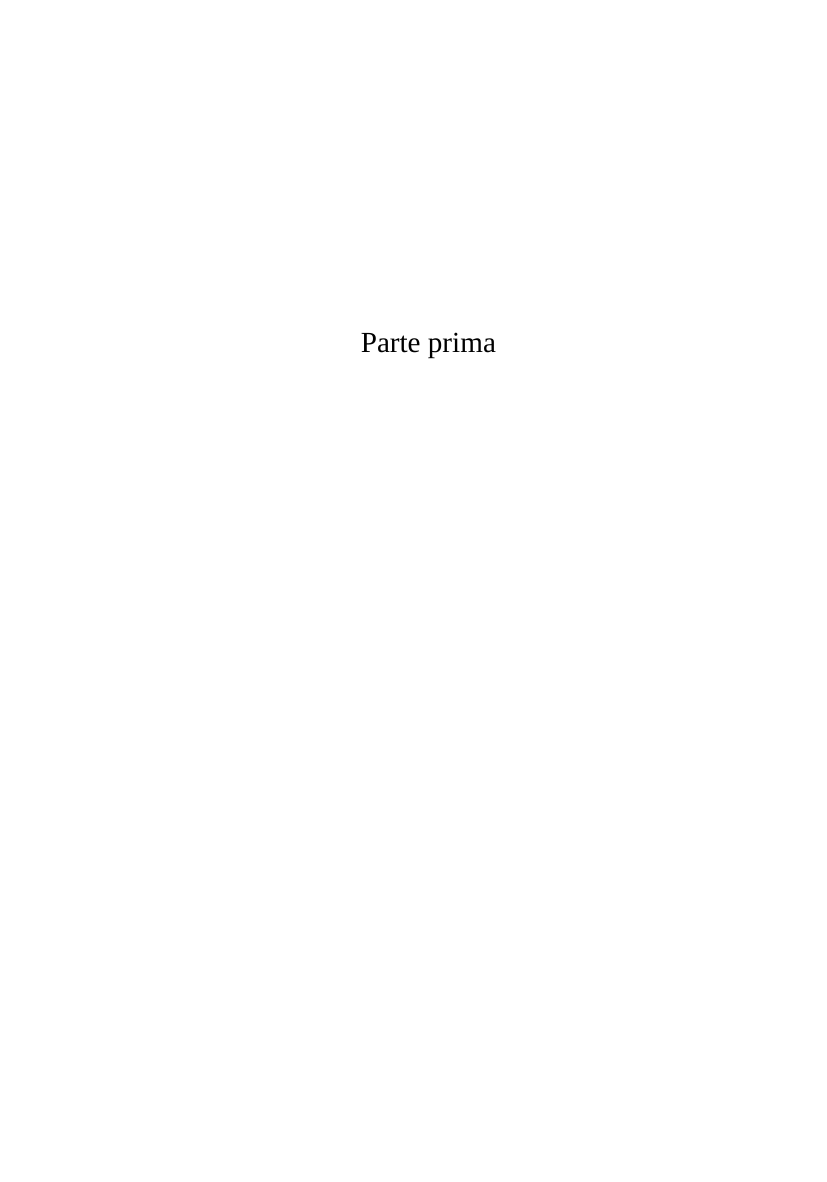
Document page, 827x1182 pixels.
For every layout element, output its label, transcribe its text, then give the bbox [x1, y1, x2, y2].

text Parte prima [88, 325, 738, 358]
